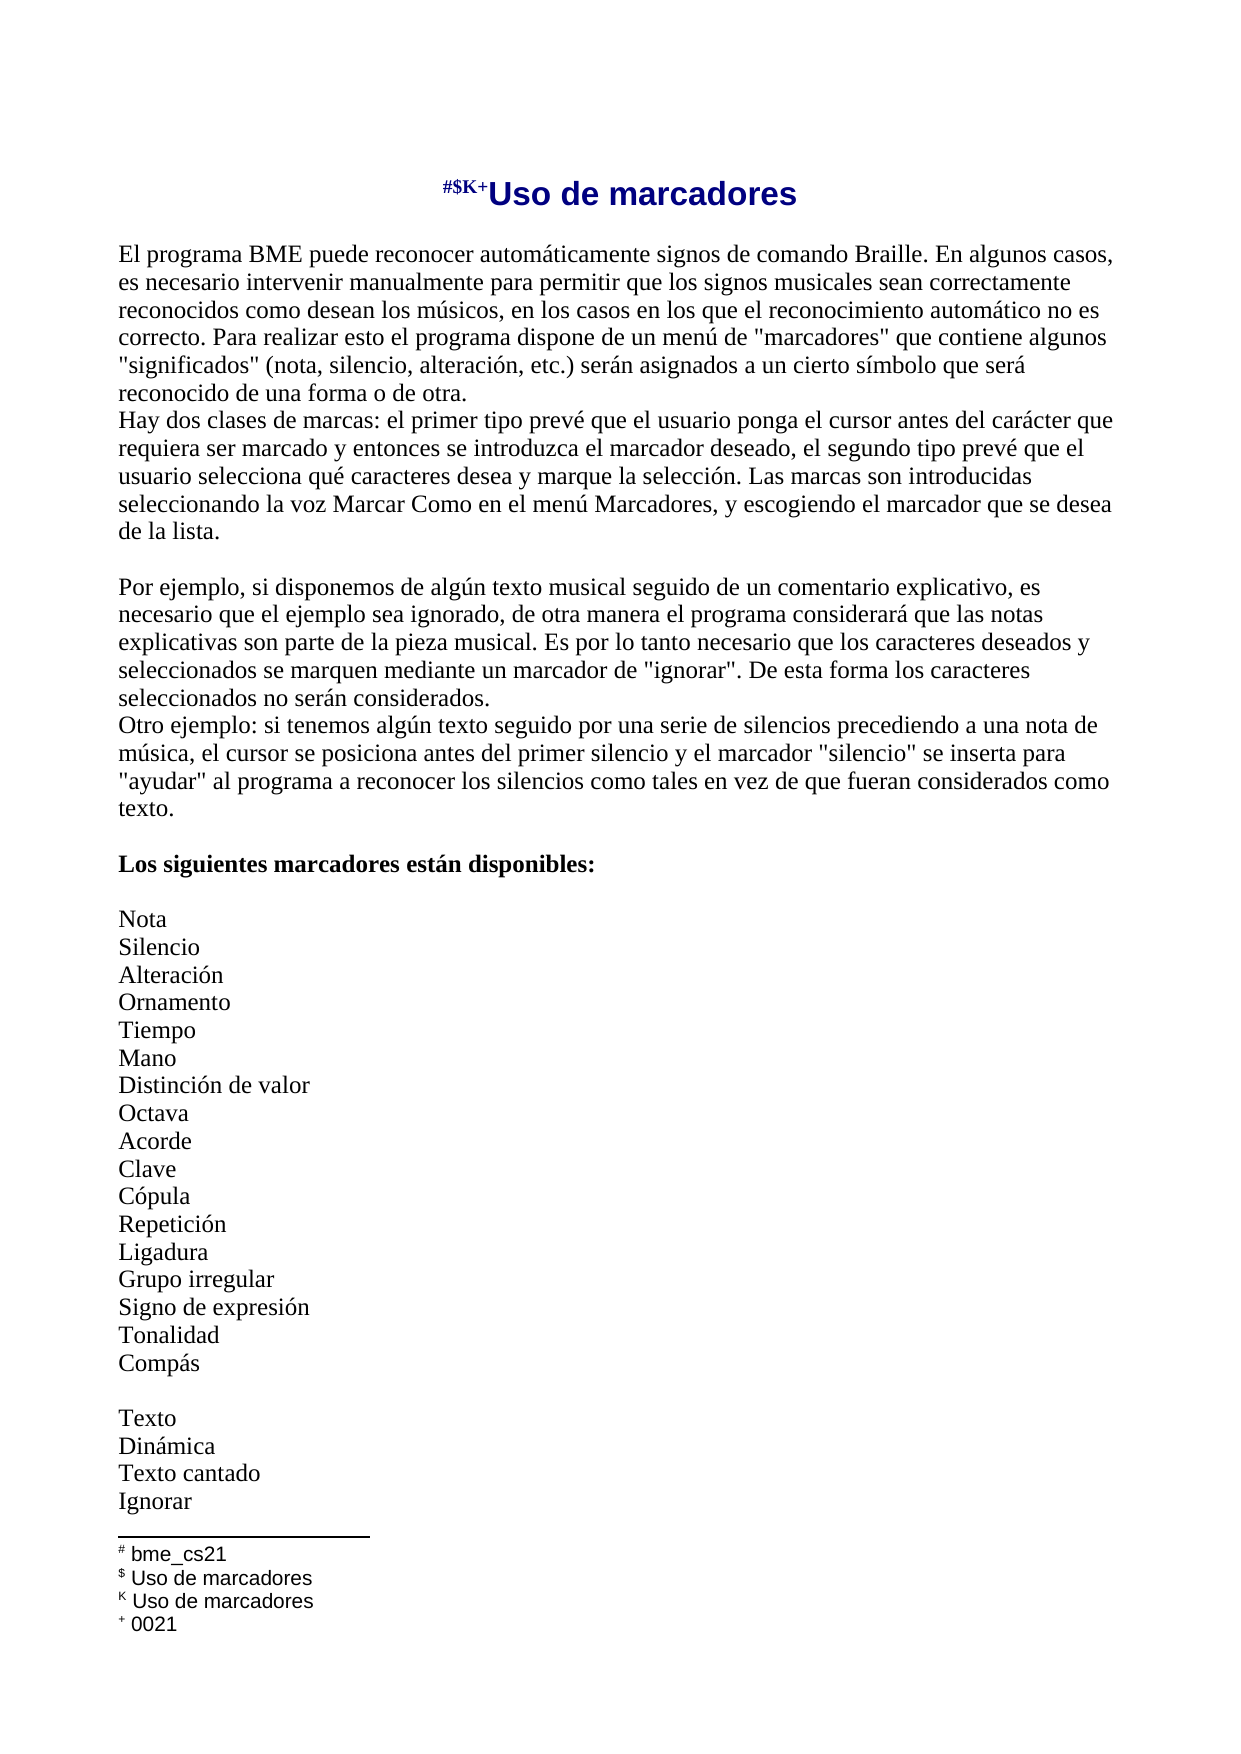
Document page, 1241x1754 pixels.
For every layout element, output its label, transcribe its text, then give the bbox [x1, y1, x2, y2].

text Uso de marcadores [118, 1566, 1122, 1589]
text Mano [118, 1044, 1122, 1072]
text Clave [118, 1155, 1122, 1182]
text Texto cantado [118, 1459, 1122, 1487]
text Uso de marcadores [118, 1589, 1122, 1612]
text 0021 [118, 1612, 1122, 1636]
text Distinción de valor [118, 1072, 1122, 1099]
text Por ejemplo, si disponemos de algún texto musical seguido de un comentario explicativo, es necesario que el ejemplo sea ignorado, de otra manera el programa considerará que las notas explicativas son parte de la pieza musical. Es por lo tanto necesario que los caracteres deseados y seleccionados se marquen mediante un marcador de "ignorar". De esta forma los caracteres seleccionados no serán considerados. [118, 573, 1122, 711]
text Uso de marcadores [118, 175, 1122, 213]
text Tonalidad [118, 1321, 1122, 1349]
text El programa BME puede reconocer automáticamente signos de comando Braille. En algunos casos, es necesario intervenir manualmente para permitir que los signos musicales sean correctamente reconocidos como desean los músicos, en los casos en los que el reconocimiento automático no es correcto. Para realizar esto el programa dispone de un menú de "marcadores" que contiene algunos "significados" (nota, silencio, alteración, etc.) serán asignados a un cierto símbolo que será reconocido de una forma o de otra. [118, 240, 1122, 407]
text bme_cs21 [118, 1543, 1122, 1566]
text Otro ejemplo: si tenemos algún texto seguido por una serie de silencios precediendo a una nota de música, el cursor se posiciona antes del primer silencio y el marcador "silencio" se inserta para "ayudar" al programa a reconocer los silencios como tales en vez de que fueran considerados como texto. [118, 711, 1122, 822]
text Ornamento [118, 988, 1122, 1016]
text Silencio [118, 933, 1122, 961]
text Ligadura [118, 1238, 1122, 1266]
text Alteración [118, 961, 1122, 988]
text Repetición [118, 1210, 1122, 1238]
text Cópula [118, 1182, 1122, 1210]
text Hay dos clases de marcas: el primer tipo prevé que el usuario ponga el cursor antes del carácter que requiera ser marcado y entonces se introduzca el marcador deseado, el segundo tipo prevé que el usuario selecciona qué caracteres desea y marque la selección. Las marcas son introducidas seleccionando la voz Marcar Como en el menú Marcadores, y escogiendo el marcador que se desea de la lista. [118, 407, 1122, 545]
text Compás [118, 1349, 1122, 1376]
text Tiempo [118, 1016, 1122, 1044]
text Grupo irregular [118, 1266, 1122, 1293]
text Ignorar [118, 1487, 1122, 1515]
text Dinámica [118, 1432, 1122, 1459]
text Acorde [118, 1127, 1122, 1155]
text Nota [118, 905, 1122, 933]
text Texto [118, 1404, 1122, 1432]
text Los siguientes marcadores están disponibles: [118, 850, 1122, 878]
text Signo de expresión [118, 1293, 1122, 1321]
text Octava [118, 1099, 1122, 1127]
